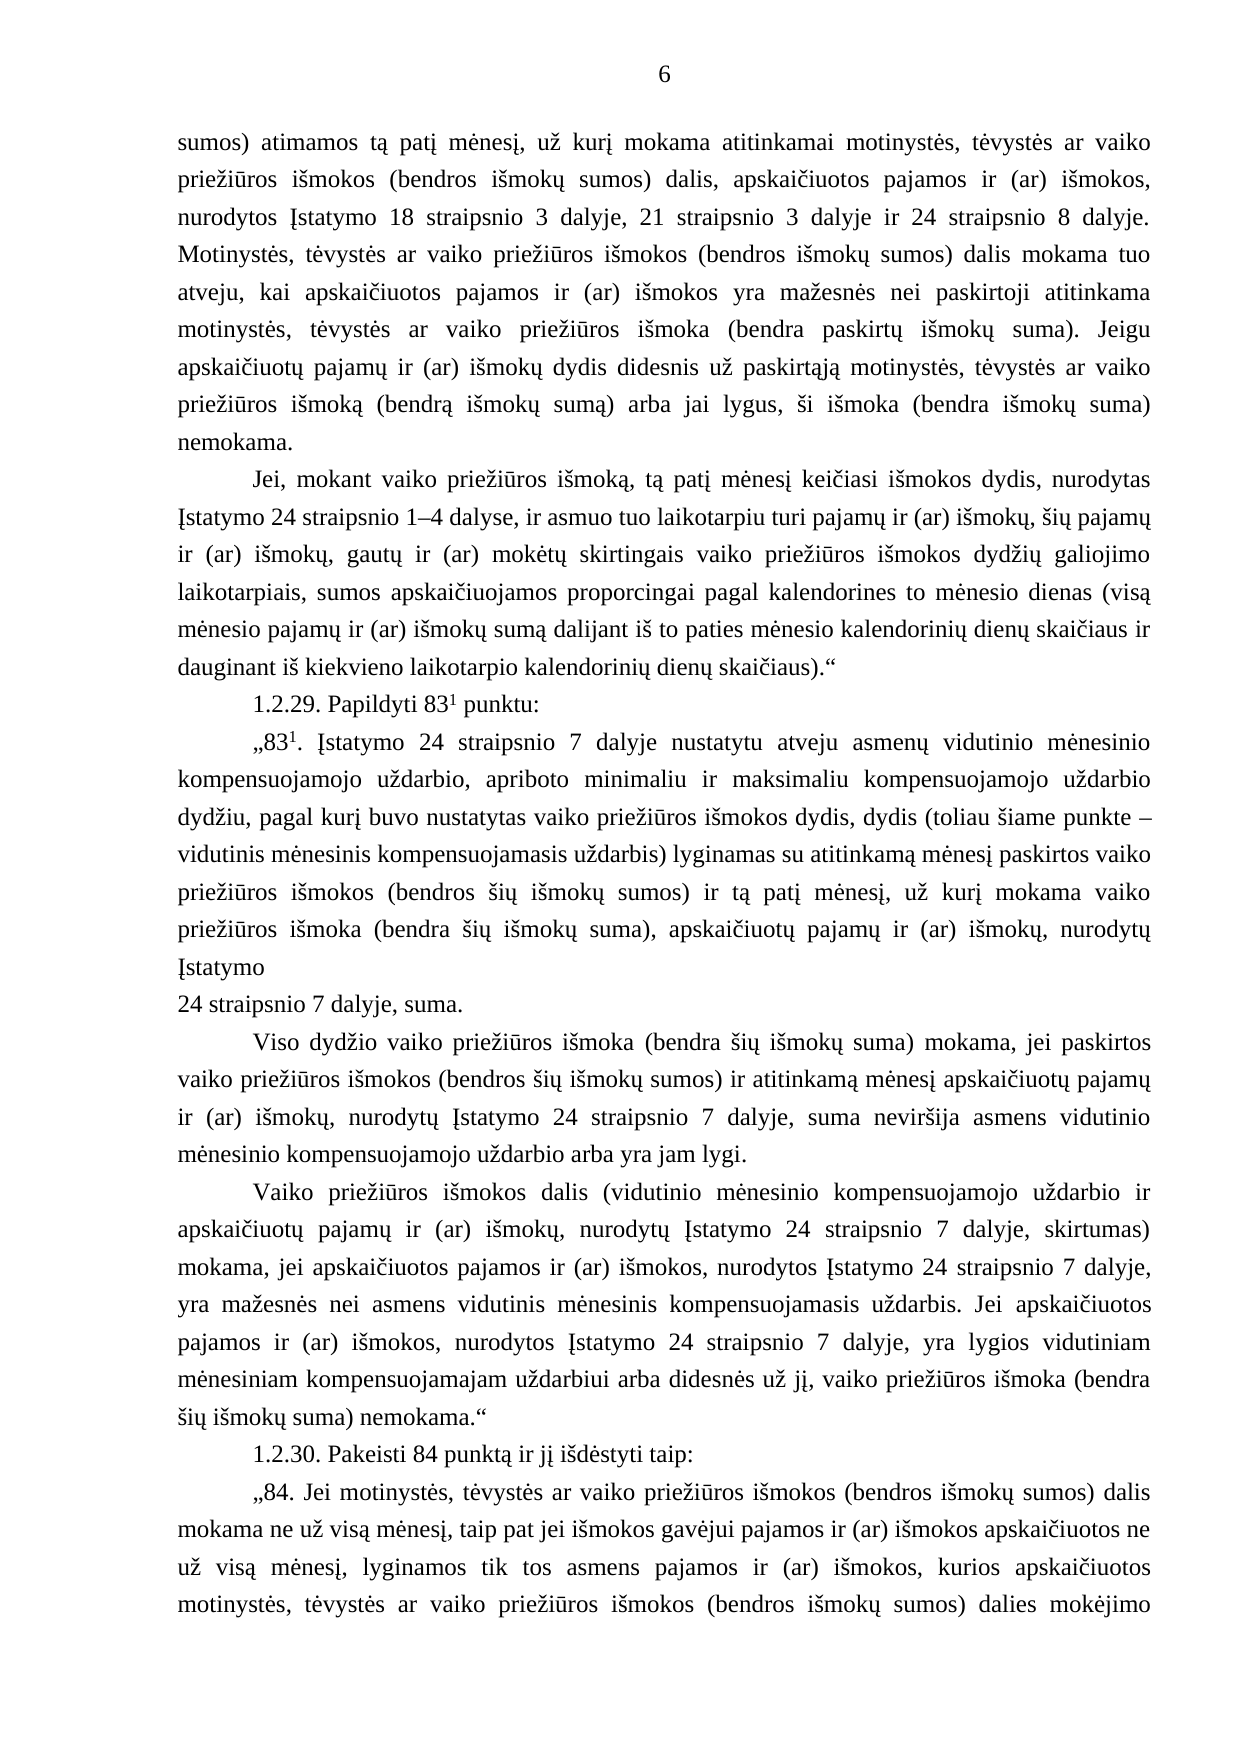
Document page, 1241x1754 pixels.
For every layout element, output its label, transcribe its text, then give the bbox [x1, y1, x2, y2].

text Viso dydžio vaiko priežiūros išmoka (bendra šių išmokų suma) mokama, jei paskirtos vaiko priežiūros išmokos (bendros šių išmokų sumos) ir atitinkamą mėnesį apskaičiuotų pajamų ir (ar) išmokų, nurodytų Įstatymo 24 straipsnio 7 dalyje, suma neviršija asmens vidutinio mėnesinio kompensuojamojo uždarbio arba yra jam lygi. [177, 1018, 1152, 1168]
text 1.2.29. Papildyti 831 punktu: [177, 681, 1152, 718]
text „831. Įstatymo 24 straipsnio 7 dalyje nustatytu atveju asmenų vidutinio mėnesinio kompensuojamojo uždarbio, apriboto minimaliu ir maksimaliu kompensuojamojo uždarbio dydžiu, pagal kurį buvo nustatytas vaiko priežiūros išmokos dydis, dydis (toliau šiame punkte – vidutinis mėnesinis kompensuojamasis uždarbis) lyginamas su atitinkamą mėnesį paskirtos vaiko priežiūros išmokos (bendros šių išmokų sumos) ir tą patį mėnesį, už kurį mokama vaiko priežiūros išmoka (bendra šių išmokų suma), apskaičiuotų pajamų ir (ar) išmokų, nurodytų Įstatymo 24 straipsnio 7 dalyje, suma. [177, 718, 1152, 1018]
text Jei, mokant vaiko priežiūros išmoką, tą patį mėnesį keičiasi išmokos dydis, nurodytas Įstatymo 24 straipsnio 1–4 dalyse, ir asmuo tuo laikotarpiu turi pajamų ir (ar) išmokų, šių pajamų ir (ar) išmokų, gautų ir (ar) mokėtų skirtingais vaiko priežiūros išmokos dydžių galiojimo laikotarpiais, sumos apskaičiuojamos proporcingai pagal kalendorines to mėnesio dienas (visą mėnesio pajamų ir (ar) išmokų sumą dalijant iš to paties mėnesio kalendorinių dienų skaičiaus ir dauginant iš kiekvieno laikotarpio kalendorinių dienų skaičiaus).“ [177, 456, 1152, 681]
text 1.2.30. Pakeisti 84 punktą ir jį išdėstyti taip: [177, 1431, 1152, 1468]
text „84. Jei motinystės, tėvystės ar vaiko priežiūros išmokos (bendros išmokų sumos) dalis mokama ne už visą mėnesį, taip pat jei išmokos gavėjui pajamos ir (ar) išmokos apskaičiuotos ne už visą mėnesį, lyginamos tik tos asmens pajamos ir (ar) išmokos, kurios apskaičiuotos motinystės, tėvystės ar vaiko priežiūros išmokos (bendros išmokų sumos) dalies mokėjimo [177, 1468, 1152, 1618]
text Vaiko priežiūros išmokos dalis (vidutinio mėnesinio kompensuojamojo uždarbio ir apskaičiuotų pajamų ir (ar) išmokų, nurodytų Įstatymo 24 straipsnio 7 dalyje, skirtumas) mokama, jei apskaičiuotos pajamos ir (ar) išmokos, nurodytos Įstatymo 24 straipsnio 7 dalyje, yra mažesnės nei asmens vidutinis mėnesinis kompensuojamasis uždarbis. Jei apskaičiuotos pajamos ir (ar) išmokos, nurodytos Įstatymo 24 straipsnio 7 dalyje, yra lygios vidutiniam mėnesiniam kompensuojamajam uždarbiui arba didesnės už jį, vaiko priežiūros išmoka (bendra šių išmokų suma) nemokama.“ [177, 1168, 1152, 1431]
text sumos) atimamos tą patį mėnesį, už kurį mokama atitinkamai motinystės, tėvystės ar vaiko priežiūros išmokos (bendros išmokų sumos) dalis, apskaičiuotos pajamos ir (ar) išmokos, nurodytos Įstatymo 18 straipsnio 3 dalyje, 21 straipsnio 3 dalyje ir 24 straipsnio 8 dalyje. Motinystės, tėvystės ar vaiko priežiūros išmokos (bendros išmokų sumos) dalis mokama tuo atveju, kai apskaičiuotos pajamos ir (ar) išmokos yra mažesnės nei paskirtoji atitinkama motinystės, tėvystės ar vaiko priežiūros išmoka (bendra paskirtų išmokų suma). Jeigu apskaičiuotų pajamų ir (ar) išmokų dydis didesnis už paskirtąją motinystės, tėvystės ar vaiko priežiūros išmoką (bendrą išmokų sumą) arba jai lygus, ši išmoka (bendra išmokų suma) nemokama. [177, 118, 1152, 456]
